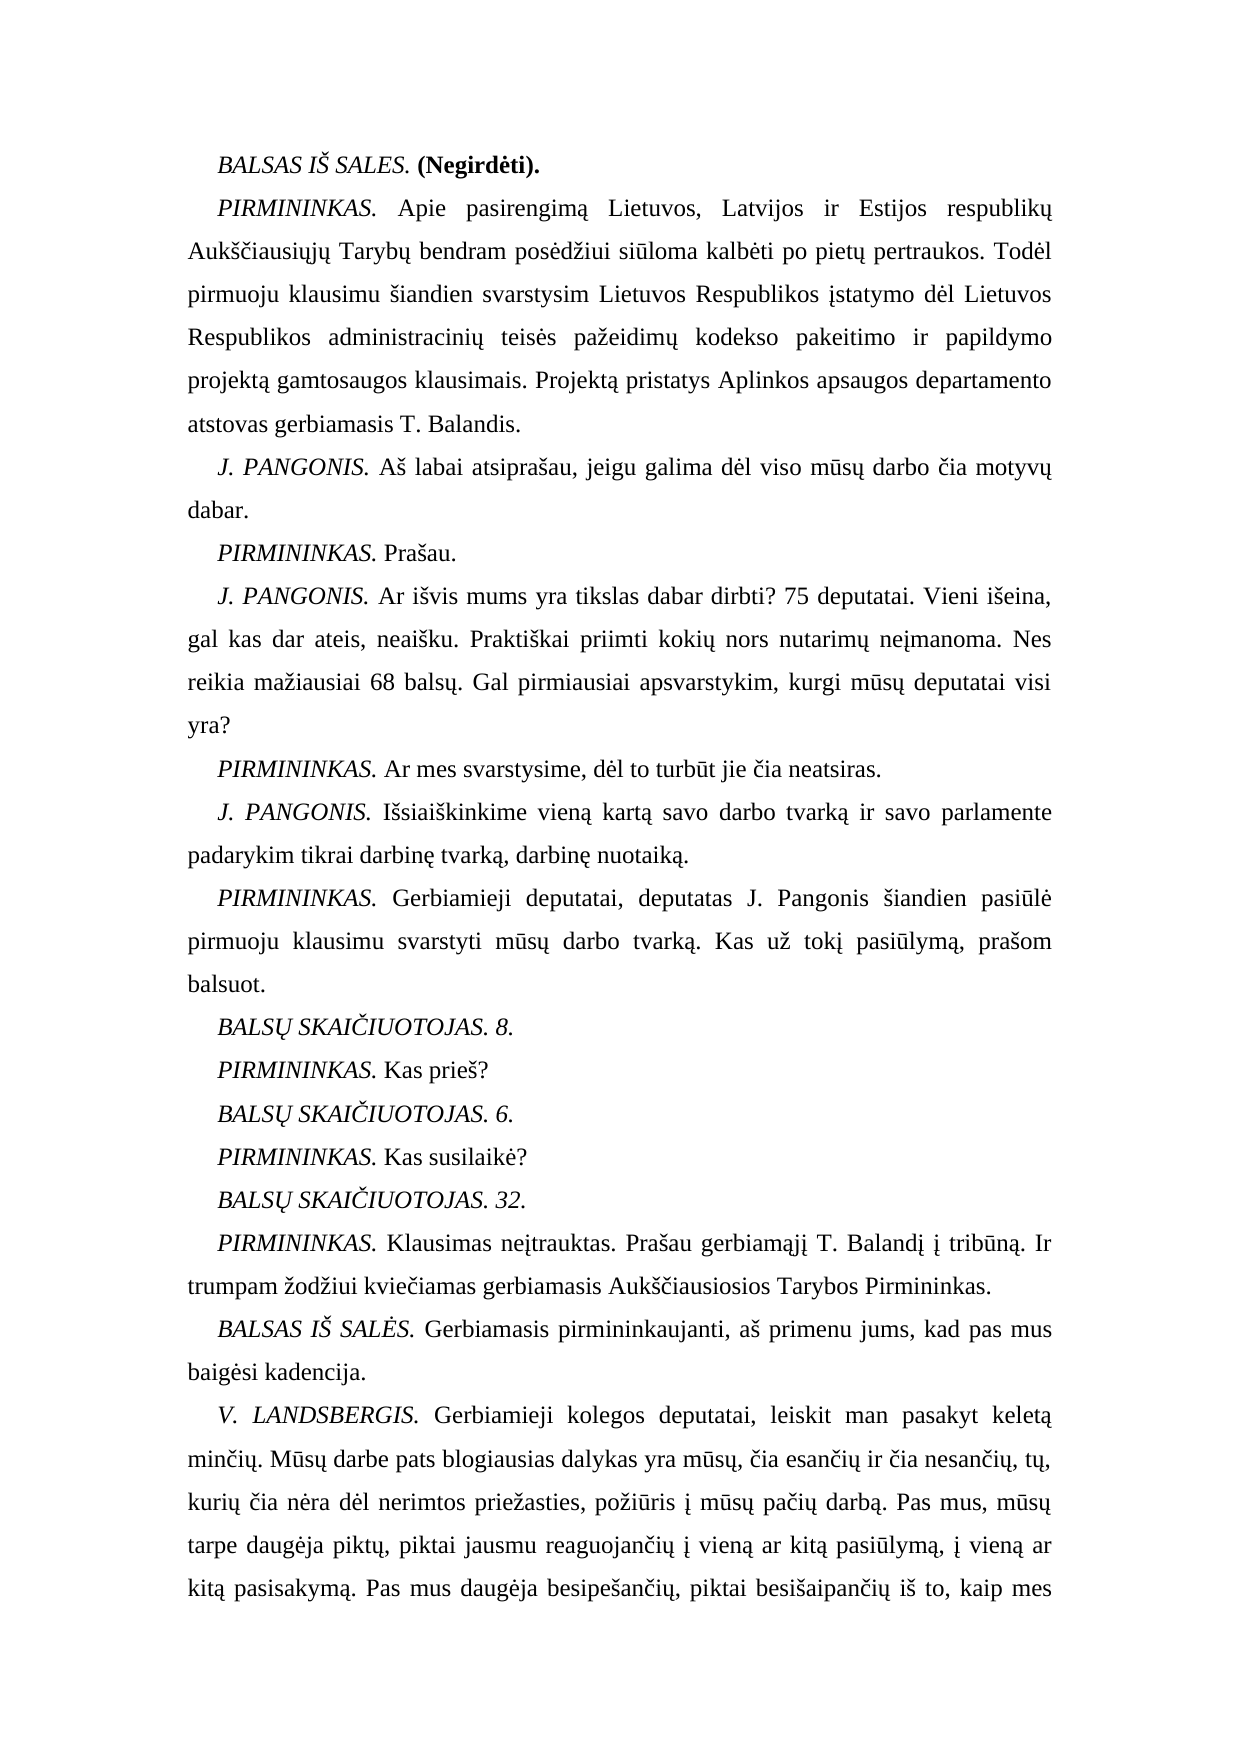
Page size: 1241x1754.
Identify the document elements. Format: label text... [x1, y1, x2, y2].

text V. LANDSBERGIS. Gerbiamieji kolegos deputatai, leiskit man pasakyt keletą minčių. Mūsų darbe pats blogiausias dalykas yra mūsų, čia esančių ir čia nesančių, tų, kurių čia nėra dėl nerimtos priežasties, požiūris į mūsų pačių darbą. Pas mus, mūsų tarpe daugėja piktų, piktai jausmu reaguojančių į vieną ar kitą pasiūlymą, į vieną ar kitą pasisakymą. Pas mus daugėja besipešančių, piktai besišaipančių iš to, kaip mes [187, 1401, 1053, 1602]
text PIRMININKAS. Prašau. [187, 538, 1053, 567]
text BALSŲ SKAIČIUOTOJAS. 6. [187, 1099, 1053, 1127]
text BALSŲ SKAIČIUOTOJAS. 32. [187, 1185, 1053, 1214]
text PIRMININKAS. Klausimas neįtrauktas. Prašau gerbiamąjį T. Balandį į tribūną. Ir trumpam žodžiui kviečiamas gerbiamasis Aukščiausiosios Tarybos Pirmininkas. [187, 1228, 1053, 1300]
text J. PANGONIS. Išsiaiškinkime vieną kartą savo darbo tvarką ir savo parlamente padarykim tikrai darbinę tvarką, darbinę nuotaiką. [187, 797, 1053, 869]
text J. PANGONIS. Aš labai atsiprašau, jeigu galima dėl viso mūsų darbo čia motyvų dabar. [187, 452, 1053, 524]
text PIRMININKAS. Gerbiamieji deputatai, deputatas J. Pangonis šiandien pasiūlė pirmuoju klausimu svarstyti mūsų darbo tvarką. Kas už tokį pasiūlymą, prašom balsuot. [187, 883, 1053, 998]
text BALSAS IŠ SALES. (Negirdėti). [187, 150, 1053, 179]
text PIRMININKAS. Kas prieš? [187, 1056, 1053, 1084]
text PIRMININKAS. Apie pasirengimą Lietuvos, Latvijos ir Estijos respublikų Aukščiausiųjų Tarybų bendram posėdžiui siūloma kalbėti po pietų pertraukos. Todėl pirmuoju klausimu šiandien svarstysim Lietuvos Respublikos įstatymo dėl Lietuvos Respublikos administracinių teisės pažeidimų kodekso pakeitimo ir papildymo projektą gamtosaugos klausimais. Projektą pristatys Aplinkos apsaugos departamento atstovas gerbiamasis T. Balandis. [187, 193, 1053, 437]
text PIRMININKAS. Ar mes svarstysime, dėl to turbūt jie čia neatsiras. [187, 754, 1053, 782]
text PIRMININKAS. Kas susilaikė? [187, 1142, 1053, 1171]
text BALSŲ SKAIČIUOTOJAS. 8. [187, 1012, 1053, 1041]
text BALSAS IŠ SALĖS. Gerbiamasis pirmininkaujanti, aš primenu jums, kad pas mus baigėsi kadencija. [187, 1314, 1053, 1386]
text J. PANGONIS. Ar išvis mums yra tikslas dabar dirbti? 75 deputatai. Vieni išeina, gal kas dar ateis, neaišku. Praktiškai priimti kokių nors nutarimų neįmanoma. Nes reikia mažiausiai 68 balsų. Gal pirmiausiai apsvarstykim, kurgi mūsų deputatai visi yra? [187, 581, 1053, 739]
